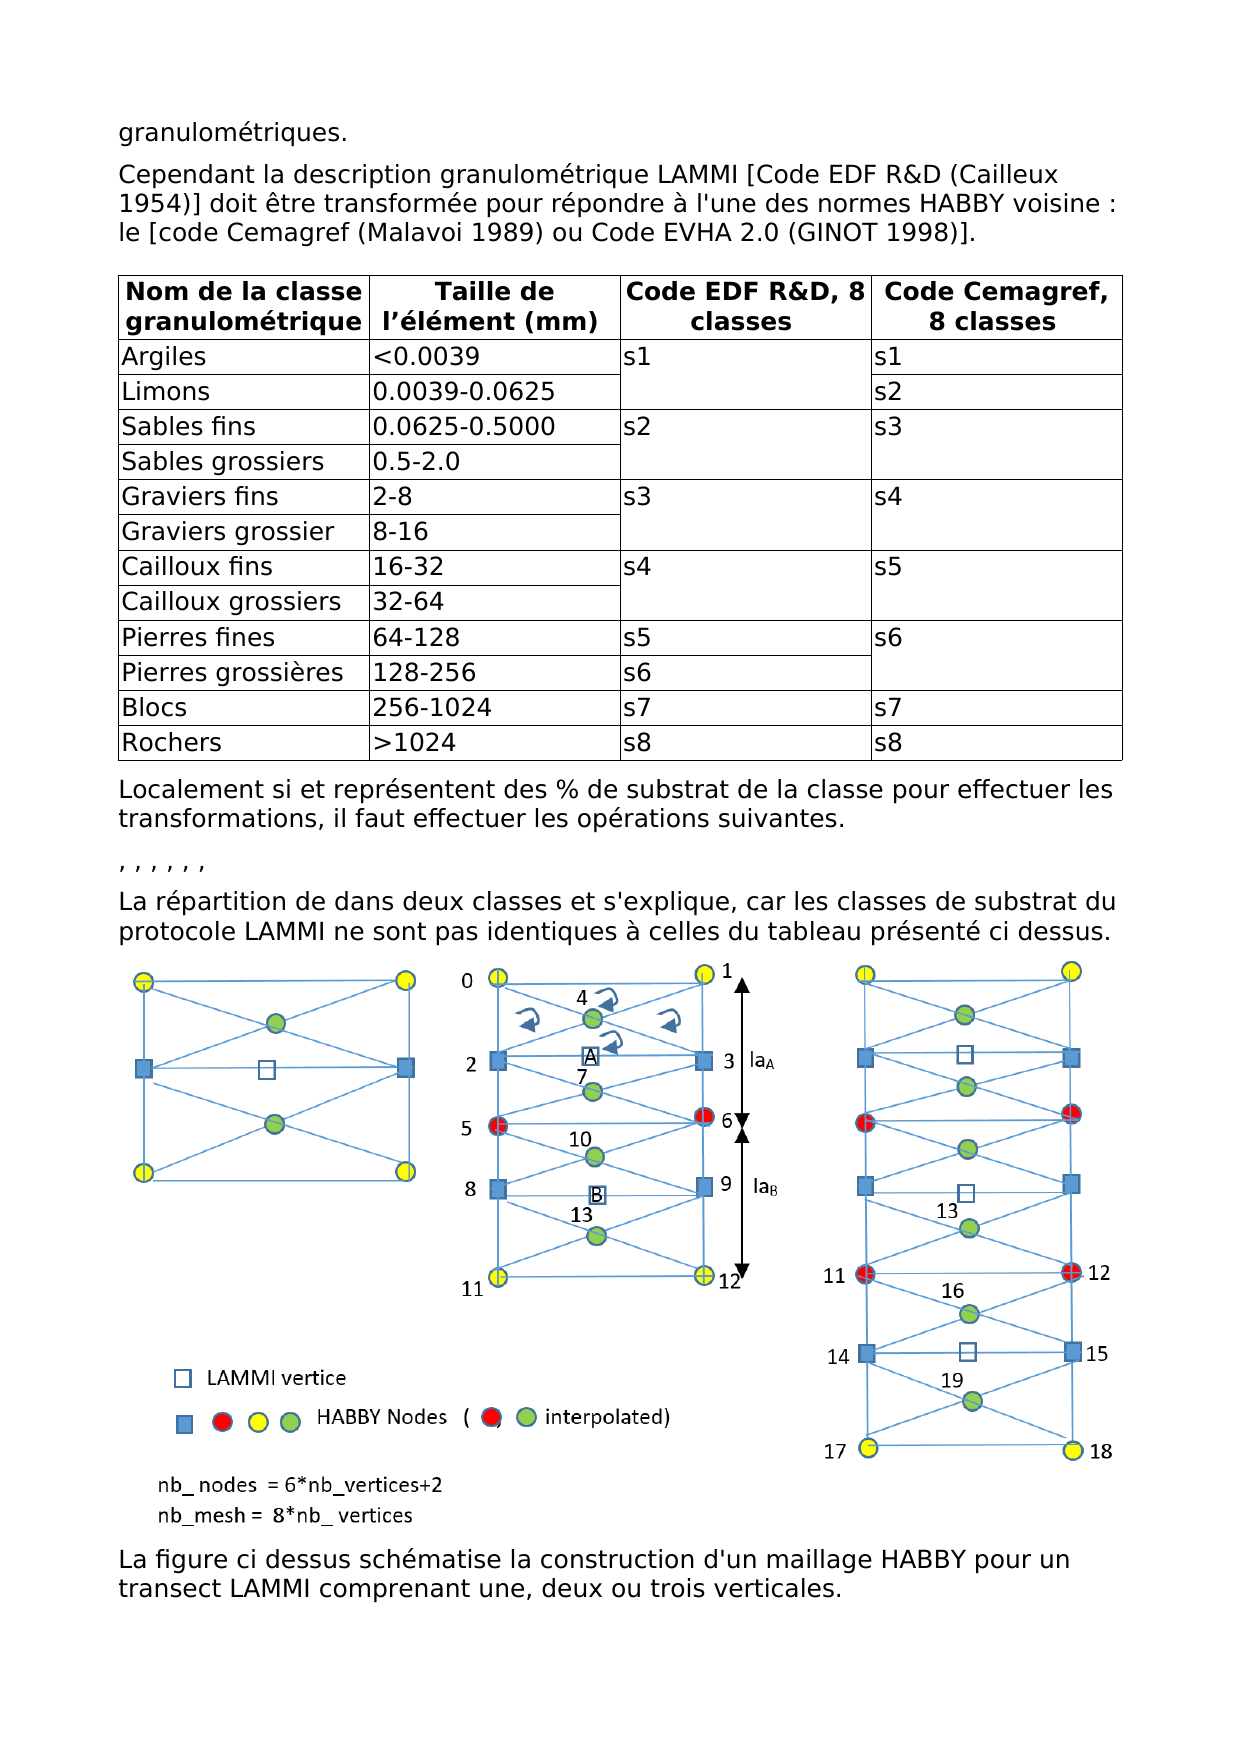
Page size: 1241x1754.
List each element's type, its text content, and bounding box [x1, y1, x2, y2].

table_cell s8 [872, 726, 1122, 760]
table_cell s2 [621, 410, 871, 479]
table_cell s4 [872, 480, 1122, 549]
table_cell s3 [621, 480, 871, 549]
table_cell Blocs [119, 691, 369, 725]
table_cell s7 [621, 691, 871, 725]
table_cell s2 [872, 375, 1122, 409]
text granulométriques. [118, 118, 1122, 147]
table_cell >1024 [370, 726, 620, 760]
table_cell s6 [621, 656, 871, 690]
picture [118, 958, 1123, 1533]
table_header Code EDF R&D, 8 classes [621, 276, 871, 339]
text La répartition de dans deux classes et s'explique, car les classes de substrat du protocole LAMMI ne sont pas identiques à celles du tableau présenté ci dessus. [118, 887, 1122, 946]
table_cell Graviers grossier [119, 515, 369, 549]
table_cell 0.0039-0.0625 [370, 375, 620, 409]
table_cell Sables grossiers [119, 445, 369, 479]
table_cell Limons [119, 375, 369, 409]
table_cell 256-1024 [370, 691, 620, 725]
table_cell Graviers fins [119, 480, 369, 514]
table_header Nom de la classe granulométrique [119, 276, 369, 339]
text Cependant la description granulométrique LAMMI [Code EDF R&D (Cailleux 1954)] doit être transformée pour répondre à l'une des normes HABBY voisine : le [code Cemagref (Malavoi 1989) ou Code EVHA 2.0 (GINOT 1998)]. [118, 160, 1122, 247]
table_cell 2-8 [370, 480, 620, 514]
table_cell 0.0625-0.5000 [370, 410, 620, 444]
table_cell 0.5-2.0 [370, 445, 620, 479]
table_cell s1 [621, 340, 871, 409]
table_cell 64-128 [370, 621, 620, 655]
table_cell Cailloux fins [119, 551, 369, 584]
table_header Taille de l’élément (mm) [370, 276, 620, 339]
table_cell Cailloux grossiers [119, 586, 369, 620]
table_cell s4 [621, 551, 871, 620]
table_cell 128-256 [370, 656, 620, 690]
table_cell <0.0039 [370, 340, 620, 374]
text La figure ci dessus schématise la construction d'un maillage HABBY pour un transect LAMMI comprenant une, deux ou trois verticales. [118, 1545, 1122, 1603]
table_header Code Cemagref, 8 classes [872, 276, 1122, 339]
table_cell Pierres fines [119, 621, 369, 655]
table_cell Rochers [119, 726, 369, 760]
table_cell s3 [872, 410, 1122, 479]
table_cell s1 [872, 340, 1122, 374]
table_cell s5 [621, 621, 871, 655]
table_cell Argiles [119, 340, 369, 374]
table_cell 16-32 [370, 551, 620, 584]
table_cell s5 [872, 551, 1122, 620]
table_cell 32-64 [370, 586, 620, 620]
table_cell s6 [872, 621, 1122, 690]
table_cell s7 [872, 691, 1122, 725]
text , , , , , , [118, 846, 1122, 875]
table_cell s8 [621, 726, 871, 760]
table_cell Sables fins [119, 410, 369, 444]
table_cell Pierres grossières [119, 656, 369, 690]
table_cell 8-16 [370, 515, 620, 549]
text Localement si et représentent des % de substrat de la classe pour effectuer les transformations, il faut effectuer les opérations suivantes. [118, 775, 1122, 833]
